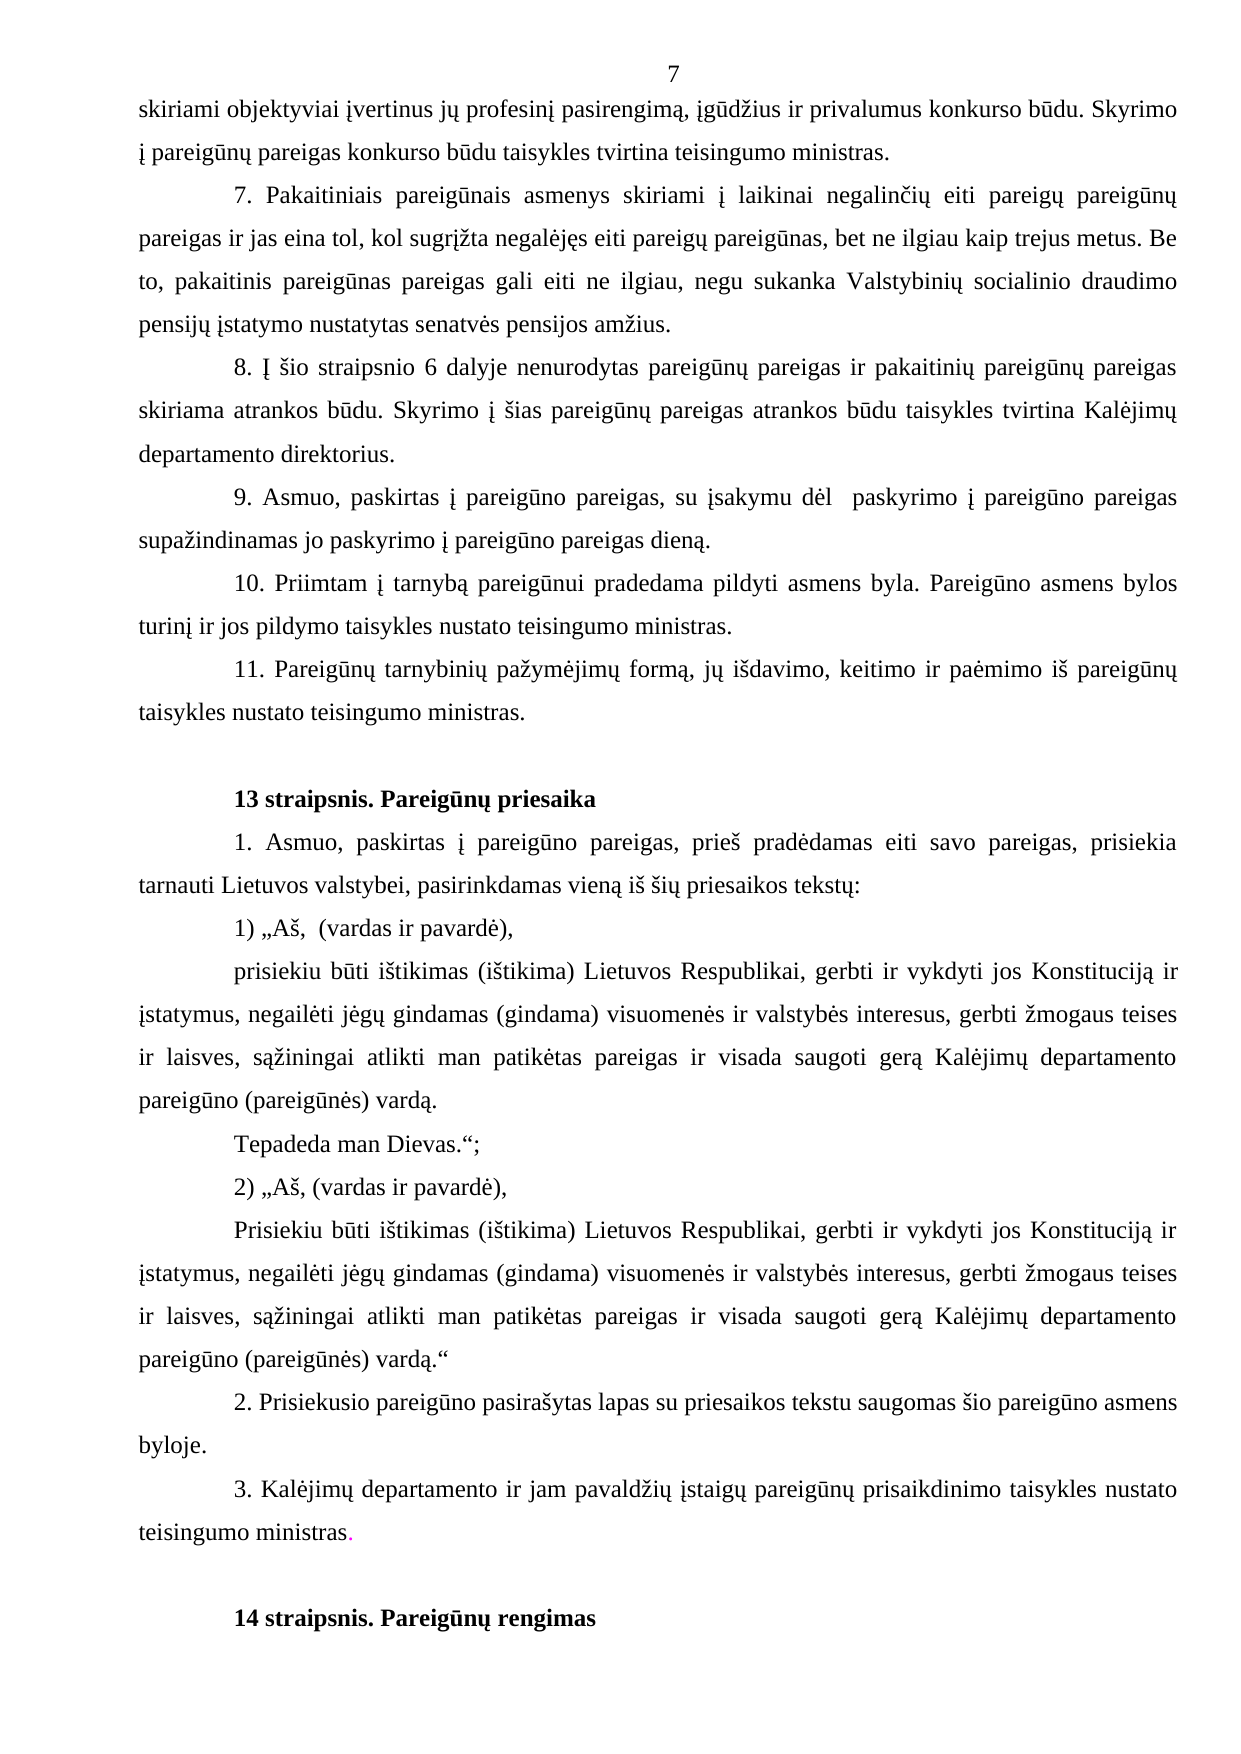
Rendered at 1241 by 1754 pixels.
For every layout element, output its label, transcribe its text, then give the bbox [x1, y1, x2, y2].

text 8. Į šio straipsnio 6 dalyje nenurodytas pareigūnų pareigas ir pakaitinių pareigūnų pareigas skiriama atrankos būdu. Skyrimo į šias pareigūnų pareigas atrankos būdu taisykles tvirtina Kalėjimų departamento direktorius. [138, 352, 1178, 467]
text 10. Priimtam į tarnybą pareigūnui pradedama pildyti asmens byla. Pareigūno asmens bylos turinį ir jos pildymo taisykles nustato teisingumo ministras. [138, 568, 1178, 640]
text Tepadeda man Dievas.“; [138, 1129, 1178, 1157]
text 1) „Aš, (vardas ir pavardė), [138, 913, 1178, 942]
text 1. Asmuo, paskirtas į pareigūno pareigas, prieš pradėdamas eiti savo pareigas, prisiekia tarnauti Lietuvos valstybei, pasirinkdamas vieną iš šių priesaikos tekstų: [138, 827, 1178, 899]
text 13 straipsnis. Pareigūnų priesaika [138, 784, 1178, 812]
text Prisiekiu būti ištikimas (ištikima) Lietuvos Respublikai, gerbti ir vykdyti jos Konstituciją ir įstatymus, negailėti jėgų gindamas (gindama) visuomenės ir valstybės interesus, gerbti žmogaus teises ir laisves, sąžiningai atlikti man patikėtas pareigas ir visada saugoti gerą Kalėjimų departamento pareigūno (pareigūnės) vardą.“ [138, 1215, 1178, 1373]
text 3. Kalėjimų departamento ir jam pavaldžių įstaigų pareigūnų prisaikdinimo taisykles nustato teisingumo ministras. [138, 1474, 1178, 1546]
text 2) „Aš, (vardas ir pavardė), [138, 1172, 1178, 1201]
text 14 straipsnis. Pareigūnų rengimas [138, 1603, 1178, 1632]
text 2. Prisiekusio pareigūno pasirašytas lapas su priesaikos tekstu saugomas šio pareigūno asmens byloje. [138, 1387, 1178, 1459]
text 7. Pakaitiniais pareigūnais asmenys skiriami į laikinai negalinčių eiti pareigų pareigūnų pareigas ir jas eina tol, kol sugrįžta negalėjęs eiti pareigų pareigūnas, bet ne ilgiau kaip trejus metus. Be to, pakaitinis pareigūnas pareigas gali eiti ne ilgiau, negu sukanka Valstybinių socialinio draudimo pensijų įstatymo nustatytas senatvės pensijos amžius. [138, 180, 1178, 338]
text 9. Asmuo, paskirtas į pareigūno pareigas, su įsakymu dėl paskyrimo į pareigūno pareigas supažindinamas jo paskyrimo į pareigūno pareigas dieną. [138, 482, 1178, 554]
text prisiekiu būti ištikimas (ištikima) Lietuvos Respublikai, gerbti ir vykdyti jos Konstituciją ir įstatymus, negailėti jėgų gindamas (gindama) visuomenės ir valstybės interesus, gerbti žmogaus teises ir laisves, sąžiningai atlikti man patikėtas pareigas ir visada saugoti gerą Kalėjimų departamento pareigūno (pareigūnės) vardą. [138, 956, 1178, 1114]
text skiriami objektyviai įvertinus jų profesinį pasirengimą, įgūdžius ir privalumus konkurso būdu. Skyrimo į pareigūnų pareigas konkurso būdu taisykles tvirtina teisingumo ministras. [138, 94, 1178, 166]
text 11. Pareigūnų tarnybinių pažymėjimų formą, jų išdavimo, keitimo ir paėmimo iš pareigūnų taisykles nustato teisingumo ministras. [138, 654, 1178, 726]
